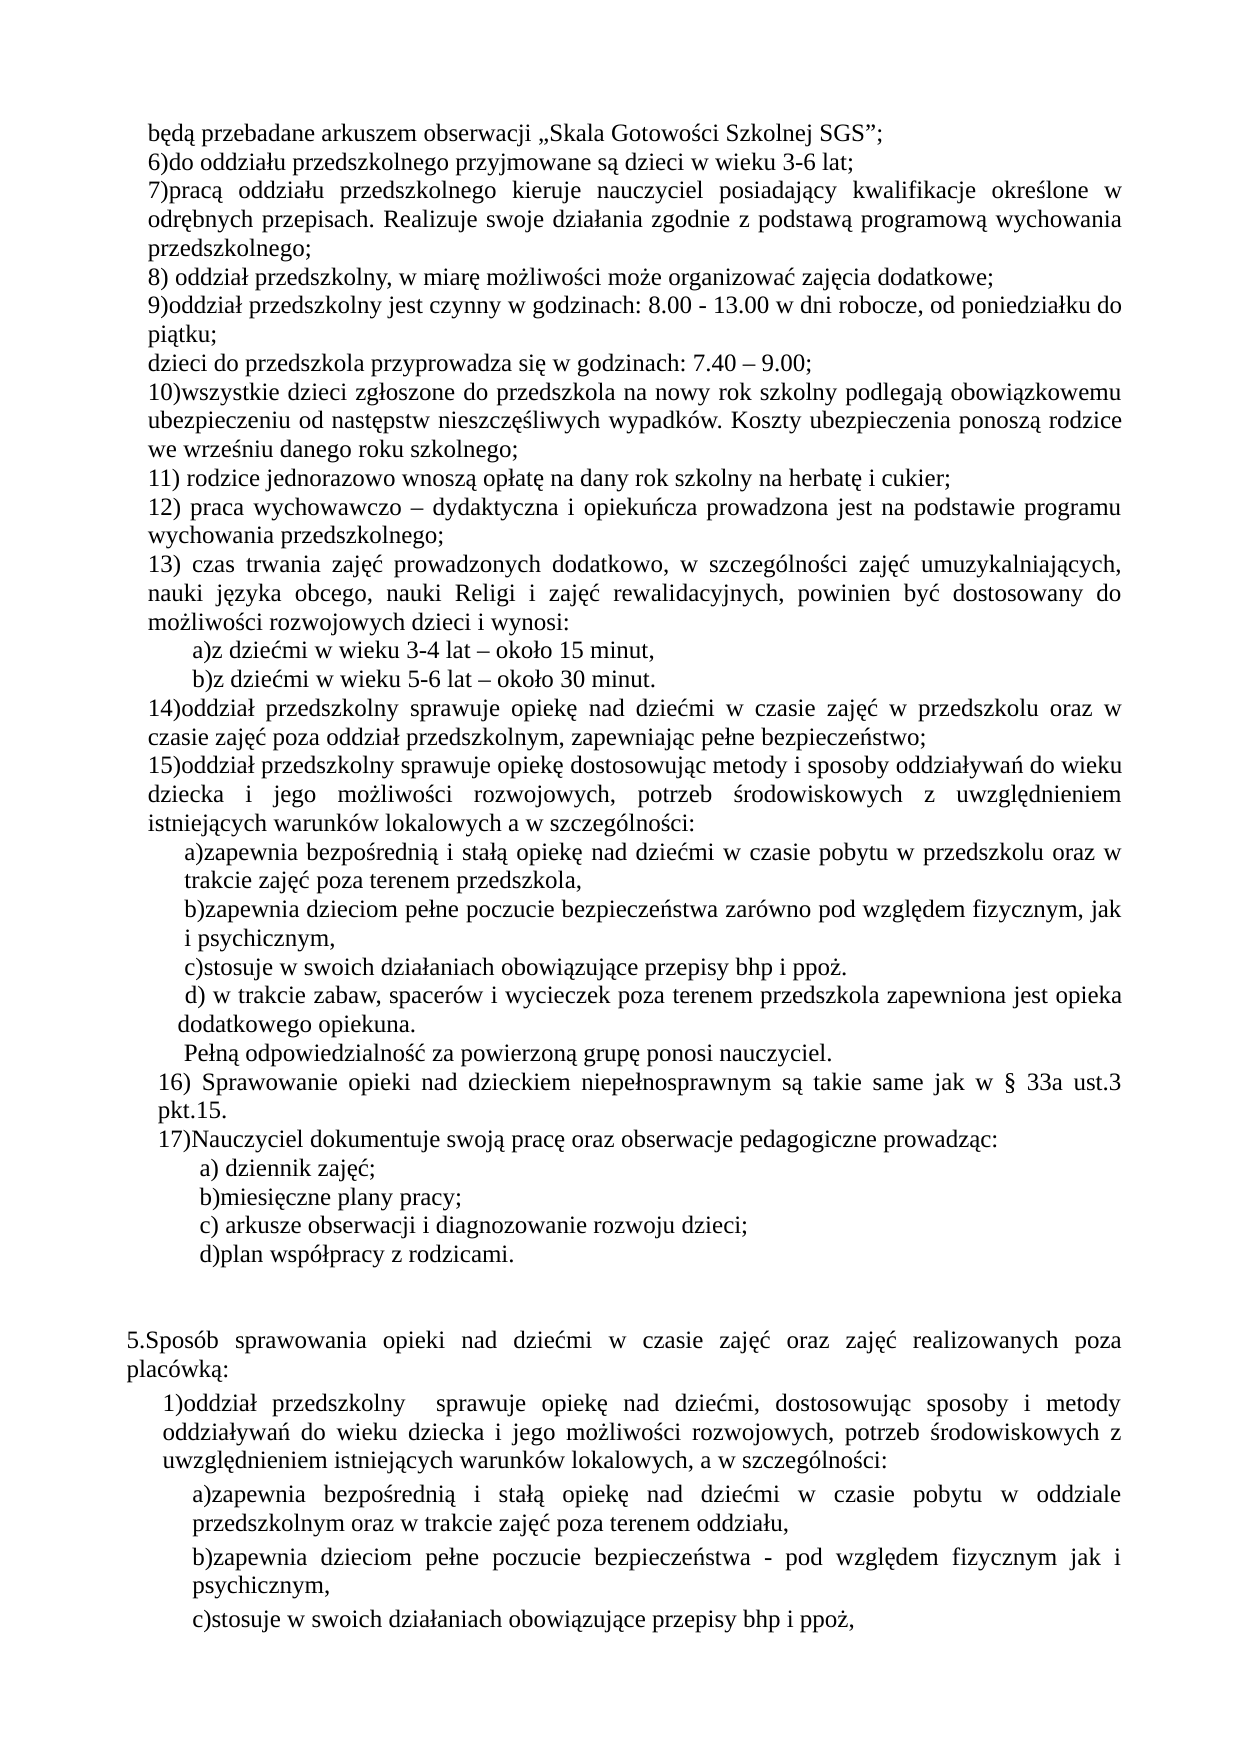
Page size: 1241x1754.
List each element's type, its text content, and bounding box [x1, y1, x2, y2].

list Sprawowanie opieki nad dzieckiem niepełnosprawnym są takie same jak w § 33a ust.3 pkt.15. [158, 1067, 1122, 1124]
list miesięczne plany pracy; [199, 1182, 1122, 1211]
list będą przebadane arkuszem obserwacji „Skala Gotowości Szkolnej SGS”; [148, 118, 1122, 147]
list oddział przedszkolny sprawuje opiekę dostosowując metody i sposoby oddziaływań do wieku dziecka i jego możliwości rozwojowych, potrzeb środowiskowych z uwzględnieniem istniejących warunków lokalowych a w szczególności: [148, 751, 1122, 837]
list zapewnia bezpośrednią i stałą opiekę nad dziećmi w czasie pobytu w przedszkolu oraz w trakcie zajęć poza terenem przedszkola, [184, 837, 1122, 894]
list zapewnia dzieciom pełne poczucie bezpieczeństwa zarówno pod względem fizycznym, jak i psychicznym, [184, 894, 1122, 952]
list zapewnia bezpośrednią i stałą opiekę nad dziećmi w czasie pobytu w oddziale przedszkolnym oraz w trakcie zajęć poza terenem oddziału, [192, 1479, 1122, 1537]
text dzieci do przedszkola przyprowadza się w godzinach: 7.40 – 9.00; [148, 348, 1122, 377]
list Sposób sprawowania opieki nad dziećmi w czasie zajęć oraz zajęć realizowanych poza placówką: [126, 1326, 1122, 1383]
list czas trwania zajęć prowadzonych dodatkowo, w szczególności zajęć umuzykalniających, nauki języka obcego, nauki Religi i zajęć rewalidacyjnych, powinien być dostosowany do możliwości rozwojowych dzieci i wynosi: [148, 549, 1122, 636]
list arkusze obserwacji i diagnozowanie rozwoju dzieci; [199, 1211, 1122, 1239]
text Pełną odpowiedzialność za powierzoną grupę ponosi nauczyciel. [177, 1038, 1122, 1067]
list praca wychowawczo – dydaktyczna i opiekuńcza prowadzona jest na podstawie programu wychowania przedszkolnego; [148, 492, 1122, 549]
list z dziećmi w wieku 3-4 lat – około 15 minut, [118, 636, 1122, 664]
list oddział przedszkolny jest czynny w godzinach: 8.00 - 13.00 w dni robocze, od poniedziałku do piątku; [148, 291, 1122, 348]
list oddział przedszkolny sprawuje opiekę nad dziećmi w czasie zajęć w przedszkolu oraz w czasie zajęć poza oddział przedszkolnym, zapewniając pełne bezpieczeństwo; [148, 693, 1122, 751]
list z dziećmi w wieku 5-6 lat – około 30 minut. [118, 664, 1122, 693]
list rodzice jednorazowo wnoszą opłatę na dany rok szkolny na herbatę i cukier; [148, 463, 1122, 492]
list wszystkie dzieci zgłoszone do przedszkola na nowy rok szkolny podlegają obowiązkowemu ubezpieczeniu od następstw nieszczęśliwych wypadków. Koszty ubezpieczenia ponoszą rodzice we wrześniu danego roku szkolnego; [148, 377, 1122, 463]
list plan współpracy z rodzicami. [199, 1239, 1122, 1268]
list dziennik zajęć; [199, 1153, 1122, 1182]
list oddział przedszkolny sprawuje opiekę nad dziećmi, dostosowując sposoby i metody oddziaływań do wieku dziecka i jego możliwości rozwojowych, potrzeb środowiskowych z uwzględnieniem istniejących warunków lokalowych, a w szczególności: [162, 1388, 1122, 1474]
list Nauczyciel dokumentuje swoją pracę oraz obserwacje pedagogiczne prowadząc: [158, 1124, 1122, 1153]
list zapewnia dzieciom pełne poczucie bezpieczeństwa - pod względem fizycznym jak i psychicznym, [192, 1542, 1122, 1599]
text d) w trakcie zabaw, spacerów i wycieczek poza terenem przedszkola zapewniona jest opieka dodatkowego opiekuna. [177, 981, 1122, 1038]
list pracą oddziału przedszkolnego kieruje nauczyciel posiadający kwalifikacje określone w odrębnych przepisach. Realizuje swoje działania zgodnie z podstawą programową wychowania przedszkolnego; [148, 176, 1122, 262]
list stosuje w swoich działaniach obowiązujące przepisy bhp i ppoż. [184, 952, 1122, 981]
list stosuje w swoich działaniach obowiązujące przepisy bhp i ppoż, [192, 1604, 1122, 1633]
list do oddziału przedszkolnego przyjmowane są dzieci w wieku 3-6 lat; [148, 147, 1122, 176]
list oddział przedszkolny, w miarę możliwości może organizować zajęcia dodatkowe; [148, 262, 1122, 291]
